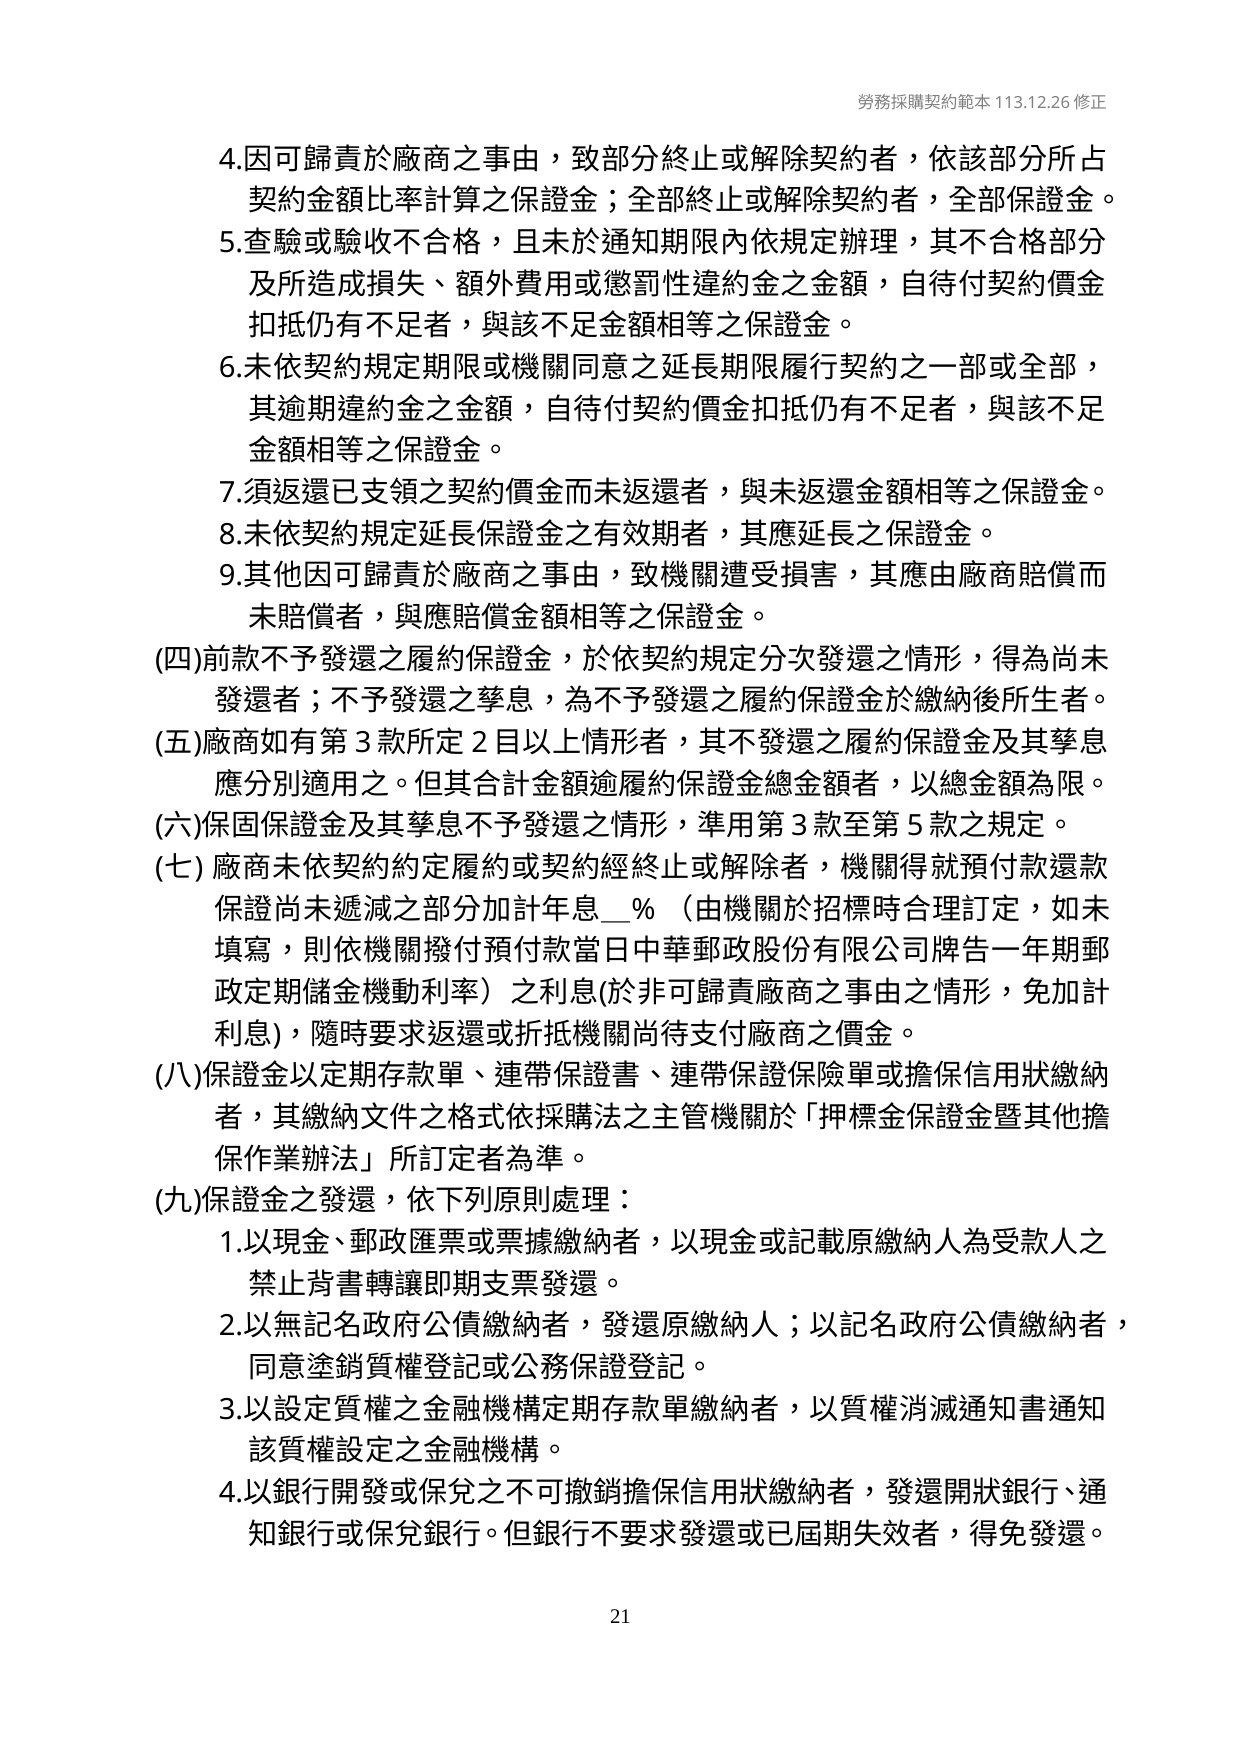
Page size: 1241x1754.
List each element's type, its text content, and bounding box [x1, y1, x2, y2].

text 9.其他因可歸責於廠商之事由，致機關遭受損害，其應由廠商賠償而未賠償者，與應賠償金額相等之保證金。 [218, 552, 1108, 636]
text 5.查驗或驗收不合格，且未於通知期限內依規定辦理，其不合格部分及所造成損失、額外費用或懲罰性違約金之金額，自待付契約價金扣抵仍有不足者，與該不足金額相等之保證金。 [218, 219, 1108, 344]
text (九)保證金之發還，依下列原則處理： [155, 1177, 1110, 1219]
text (七) 廠商未依契約約定履約或契約經終止或解除者，機關得就預付款還款保證尚未遞減之部分加計年息＿% （由機關於招標時合理訂定，如未填寫，則依機關撥付預付款當日中華郵政股份有限公司牌告一年期郵政定期儲金機動利率）之利息(於非可歸責廠商之事由之情形，免加計利息)，隨時要求返還或折抵機關尚待支付廠商之價金。 [155, 844, 1110, 1052]
text 6.未依契約規定期限或機關同意之延長期限履行契約之一部或全部，其逾期違約金之金額，自待付契約價金扣抵仍有不足者，與該不足金額相等之保證金。 [218, 344, 1108, 469]
text 3.以設定質權之金融機構定期存款單繳納者，以質權消滅通知書通知該質權設定之金融機構。 [218, 1386, 1108, 1469]
text 4.因可歸責於廠商之事由，致部分終止或解除契約者，依該部分所占契約金額比率計算之保證金；全部終止或解除契約者，全部保證金。 [218, 136, 1108, 219]
text 7.須返還已支領之契約價金而未返還者，與未返還金額相等之保證金。 [218, 469, 1108, 511]
text (五)廠商如有第3款所定2目以上情形者，其不發還之履約保證金及其孳息應分別適用之。但其合計金額逾履約保證金總金額者，以總金額為限。 [155, 719, 1110, 802]
text 1.以現金、郵政匯票或票據繳納者，以現金或記載原繳納人為受款人之禁止背書轉讓即期支票發還。 [218, 1219, 1108, 1302]
text 4.以銀行開發或保兌之不可撤銷擔保信用狀繳納者，發還開狀銀行、通知銀行或保兌銀行。但銀行不要求發還或已屆期失效者，得免發還。 [218, 1469, 1108, 1552]
text 8.未依契約規定延長保證金之有效期者，其應延長之保證金。 [218, 511, 1108, 552]
text (四)前款不予發還之履約保證金，於依契約規定分次發還之情形，得為尚未發還者；不予發還之孳息，為不予發還之履約保證金於繳納後所生者。 [155, 636, 1110, 719]
text 2.以無記名政府公債繳納者，發還原繳納人；以記名政府公債繳納者，同意塗銷質權登記或公務保證登記。 [218, 1302, 1108, 1386]
text (八)保證金以定期存款單、連帶保證書、連帶保證保險單或擔保信用狀繳納者，其繳納文件之格式依採購法之主管機關於「押標金保證金暨其他擔保作業辦法」所訂定者為準。 [155, 1052, 1110, 1177]
text (六)保固保證金及其孳息不予發還之情形，準用第3款至第5款之規定。 [155, 802, 1110, 844]
